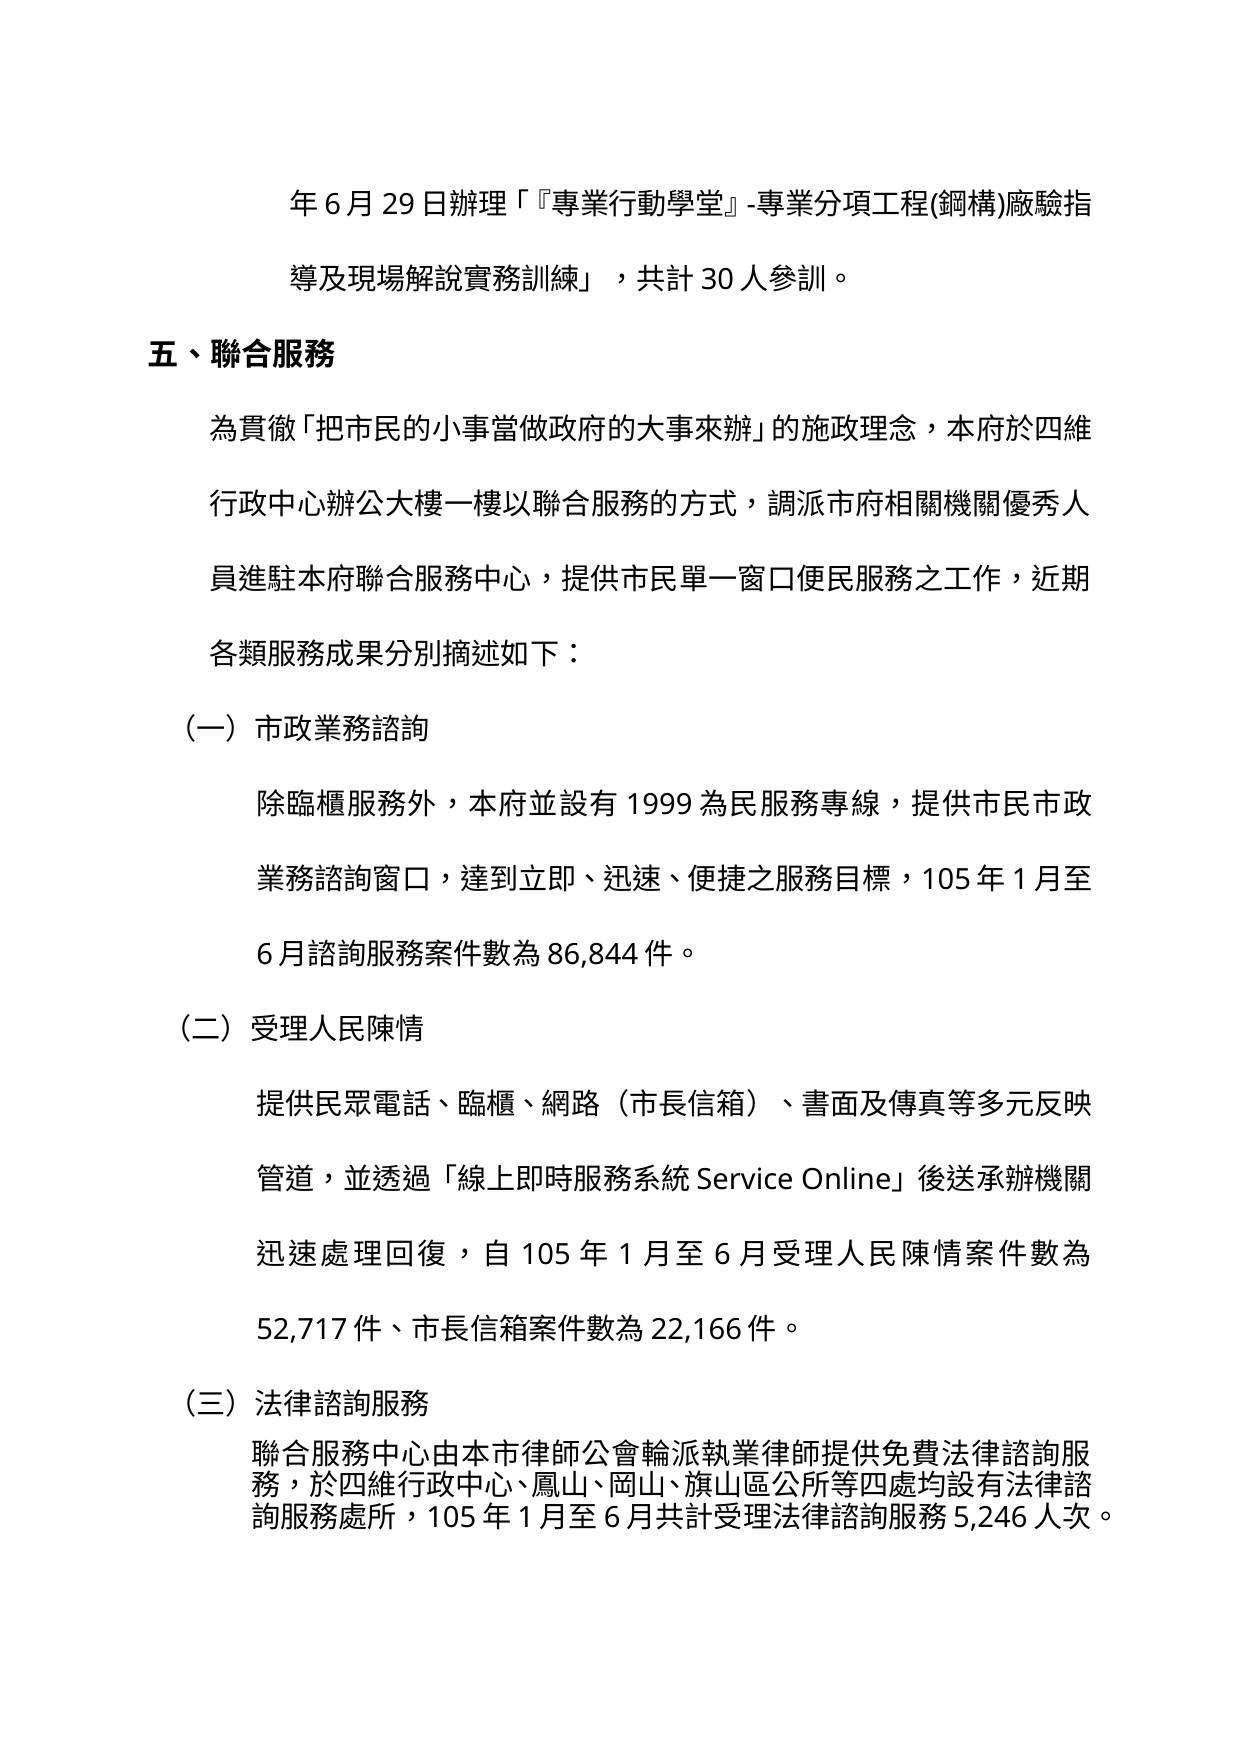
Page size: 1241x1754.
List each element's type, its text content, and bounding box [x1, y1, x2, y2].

text 為貫徹「把市民的小事當做政府的大事來辦」的施政理念，本府於四維行政中心辦公大樓一樓以聯合服務的方式，調派市府相關機關優秀人員進駐本府聯合服務中心，提供市民單一窗口便民服務之工作，近期各類服務成果分別摘述如下： [209, 389, 1092, 689]
text （三）法律諮詢服務 [148, 1364, 1092, 1439]
text 提供民眾電話、臨櫃、網路（市長信箱）、書面及傳真等多元反映管道，並透過「線上即時服務系統Service Online」後送承辦機關迅速處理回復，自105年1月至6月受理人民陳情案件數為52,717件、市長信箱案件數為22,166件。 [256, 1064, 1092, 1364]
text （一）市政業務諮詢 [148, 689, 1092, 764]
text 除臨櫃服務外，本府並設有1999為民服務專線，提供市民市政業務諮詢窗口，達到立即、迅速、便捷之服務目標，105年1月至6月諮詢服務案件數為86,844件。 [256, 764, 1092, 989]
text 年6月29日辦理「『專業行動學堂』-專業分項工程(鋼構)廠驗指導及現場解說實務訓練」，共計30人參訓。 [260, 164, 1092, 314]
text 聯合服務中心由本市律師公會輪派執業律師提供免費法律諮詢服務，於四維行政中心、鳳山、岡山、旗山區公所等四處均設有法律諮詢服務處所，105年1月至6月共計受理法律諮詢服務5,246人次。 [251, 1439, 1092, 1533]
text （二）受理人民陳情 [148, 989, 1092, 1064]
text 五、聯合服務 [148, 314, 1092, 389]
